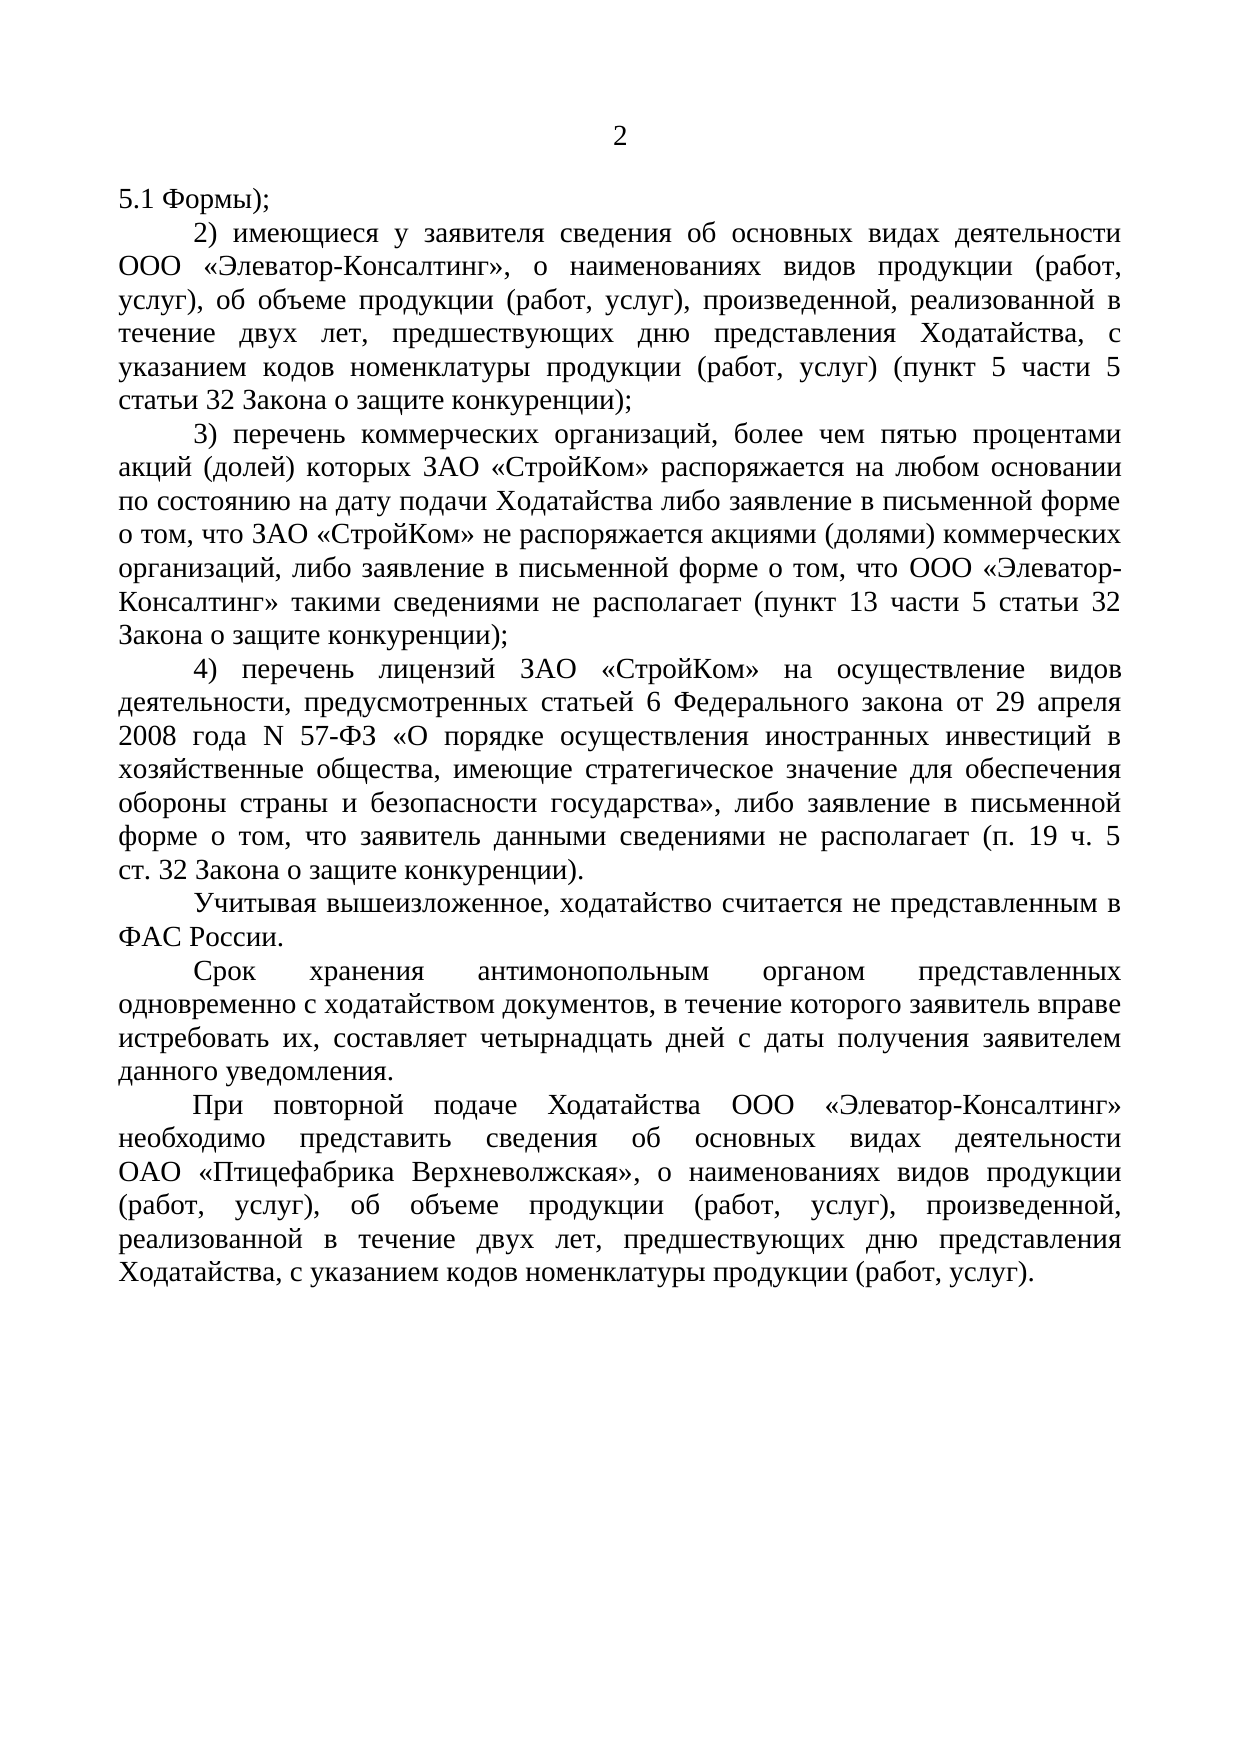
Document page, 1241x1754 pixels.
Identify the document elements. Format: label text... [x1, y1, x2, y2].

text 3) перечень коммерческих организаций, более чем пятью процентами акций (долей) которых ЗАО «СтройКом» распоряжается на любом основании по состоянию на дату подачи Ходатайства либо заявление в письменной форме о том, что ЗАО «СтройКом» не распоряжается акциями (долями) коммерческих организаций, либо заявление в письменной форме о том, что ООО «Элеватор-Консалтинг» такими сведениями не располагает (пункт 13 части 5 статьи 32 Закона о защите конкуренции); [118, 416, 1122, 651]
text 4) перечень лицензий ЗАО «СтройКом» на осуществление видов деятельности, предусмотренных статьей 6 Федерального закона от 29 апреля 2008 года N 57-ФЗ «О порядке осуществления иностранных инвестиций в хозяйственные общества, имеющие стратегическое значение для обеспечения обороны страны и безопасности государства», либо заявление в письменной форме о том, что заявитель данными сведениями не располагает (п. 19 ч. 5 ст. 32 Закона о защите конкуренции). [118, 651, 1122, 886]
text При повторной подаче Ходатайства ООО «Элеватор-Консалтинг» необходимо представить сведения об основных видах деятельности ОАО «Птицефабрика Верхневолжская», о наименованиях видов продукции (работ, услуг), об объеме продукции (работ, услуг), произведенной, реализованной в течение двух лет, предшествующих дню представления Ходатайства, с указанием кодов номенклатуры продукции (работ, услуг). [118, 1087, 1122, 1288]
text 5.1 Формы); [118, 181, 1122, 215]
text Cрок хранения антимонопольным органом представленных одновременно с ходатайством документов, в течение которого заявитель вправе истребовать их, составляет четырнадцать дней с даты получения заявителем данного уведомления. [118, 953, 1122, 1087]
text 2) имеющиеся у заявителя сведения об основных видах деятельности ООО «Элеватор-Консалтинг», о наименованиях видов продукции (работ, услуг), об объеме продукции (работ, услуг), произведенной, реализованной в течение двух лет, предшествующих дню представления Ходатайства, с указанием кодов номенклатуры продукции (работ, услуг) (пункт 5 части 5 статьи 32 Закона о защите конкуренции); [118, 215, 1122, 416]
text Учитывая вышеизложенное, ходатайство считается не представленным в ФАС России. [118, 886, 1122, 953]
